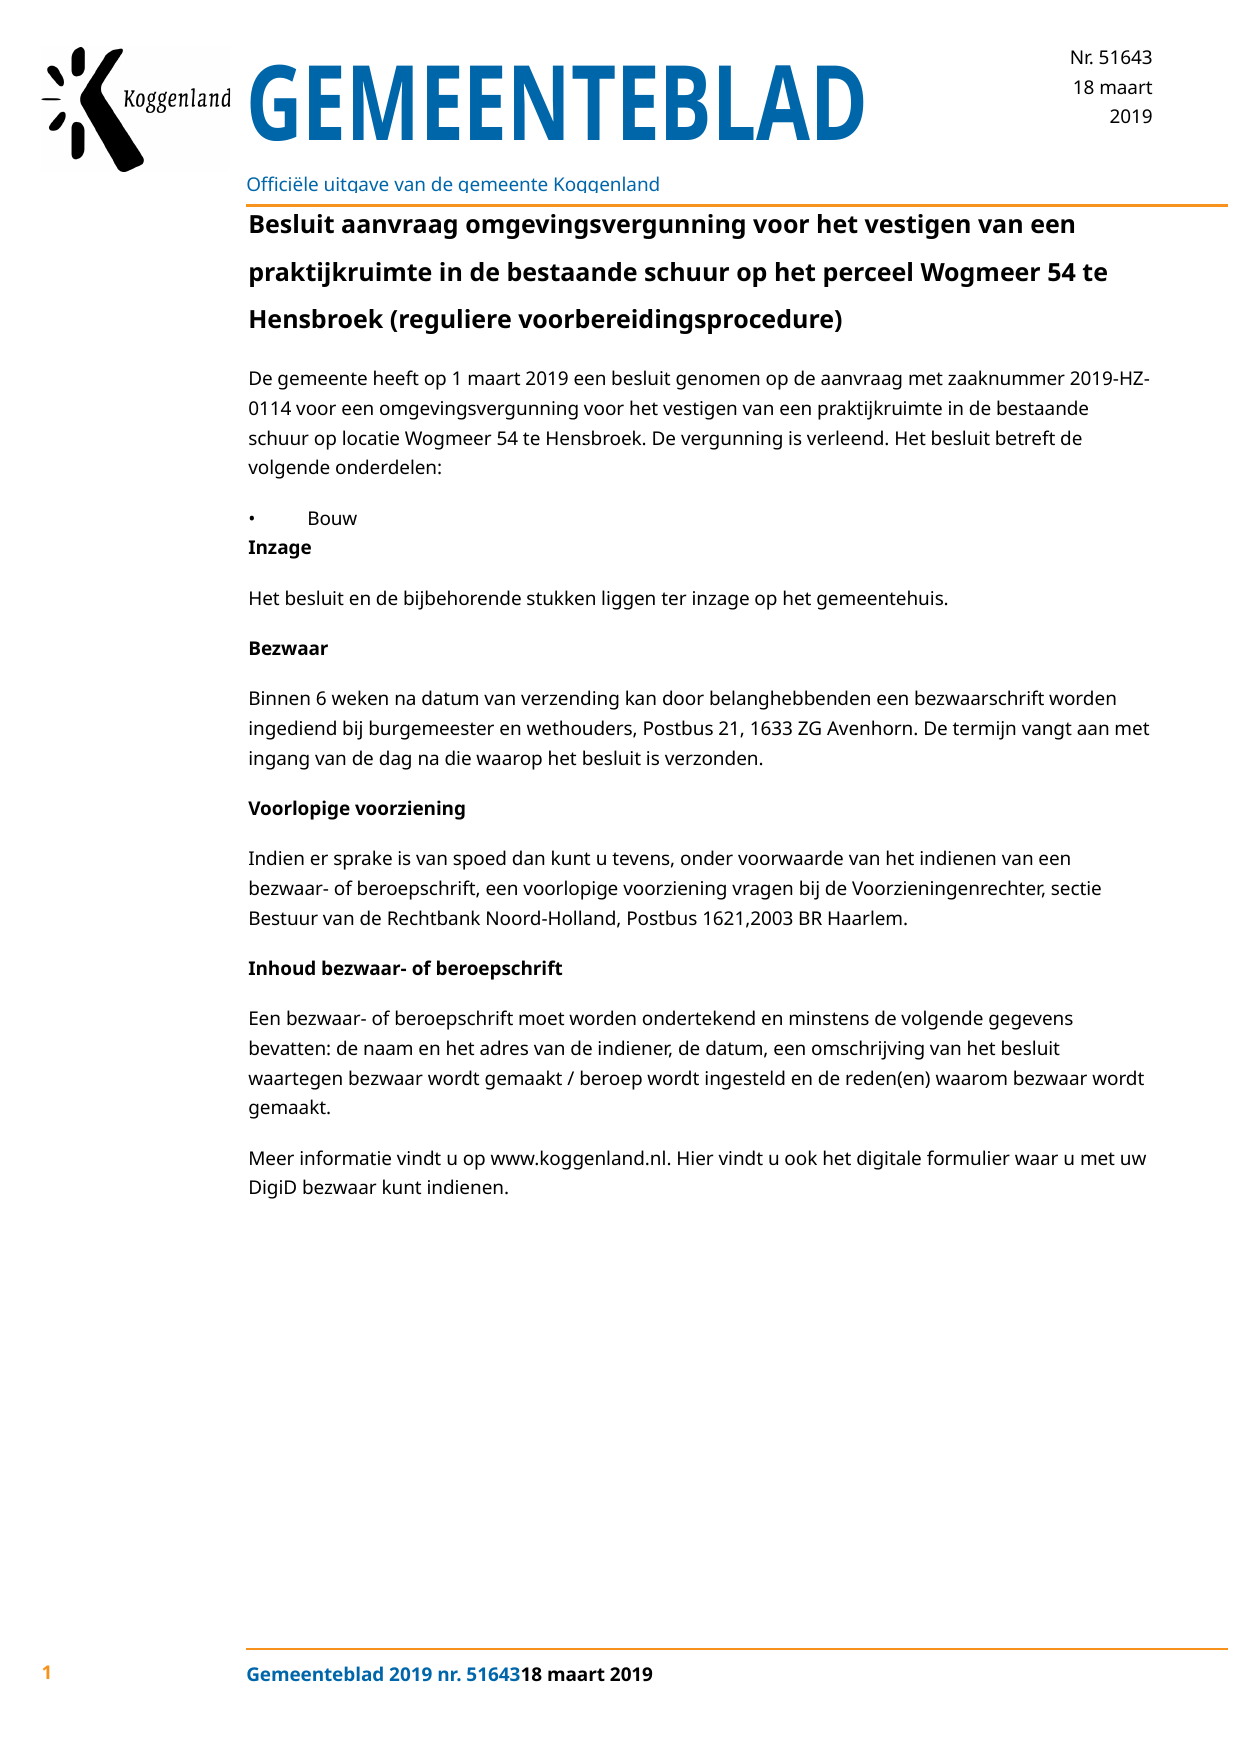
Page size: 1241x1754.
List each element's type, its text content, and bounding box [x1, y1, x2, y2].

text Indien er sprake is van spoed dan kunt u tevens, onder voorwaarde van het indienen van een bezwaar- of beroepschrift, een voorlopige voorziening vragen bij de Voorzieningenrechter, sectie Bestuur van de Rechtbank Noord-Holland, Postbus 1621,2003 BR Haarlem. [248, 846, 1152, 930]
text Besluit aanvraag omgevingsvergunning voor het vestigen van een praktijkruimte in de bestaande schuur op het perceel Wogmeer 54 te Hensbroek (reguliere voorbereidingsprocedure) [248, 207, 1152, 336]
picture [41, 47, 231, 172]
text Voorlopige voorziening [248, 795, 1152, 821]
text Inzage [248, 534, 1152, 560]
text De gemeente heeft op 1 maart 2019 een besluit genomen op de aanvraag met zaaknummer 2019-HZ-0114 voor een omgevingsvergunning voor het vestigen van een praktijkruimte in de bestaande schuur op locatie Wogmeer 54 te Hensbroek. De vergunning is verleend. Het besluit betreft de volgende onderdelen: [248, 366, 1152, 480]
text Inhoud bezwaar- of beroepschrift [248, 955, 1152, 981]
text Binnen 6 weken na datum van verzending kan door belanghebbenden een bezwaarschrift worden ingediend bij burgemeester en wethouders, Postbus 21, 1633 ZG Avenhorn. De termijn vangt aan met ingang van de dag na die waarop het besluit is verzonden. [248, 686, 1152, 770]
text Bezwaar [248, 635, 1152, 661]
text Het besluit en de bijbehorende stukken liggen ter inzage op het gemeentehuis. [248, 585, 1152, 610]
list Bouw [248, 505, 1152, 530]
text Een bezwaar- of beroepschrift moet worden ondertekend en minstens de volgende gegevens bevatten: de naam en het adres van de indiener, de datum, een omschrijving van het besluit waartegen bezwaar wordt gemaakt / beroep wordt ingesteld en de reden(en) waarom bezwaar wordt gemaakt. [248, 1006, 1152, 1120]
text Meer informatie vindt u op www.koggenland.nl. Hier vindt u ook het digitale formulier waar u met uw DigiD bezwaar kunt indienen. [248, 1145, 1152, 1200]
